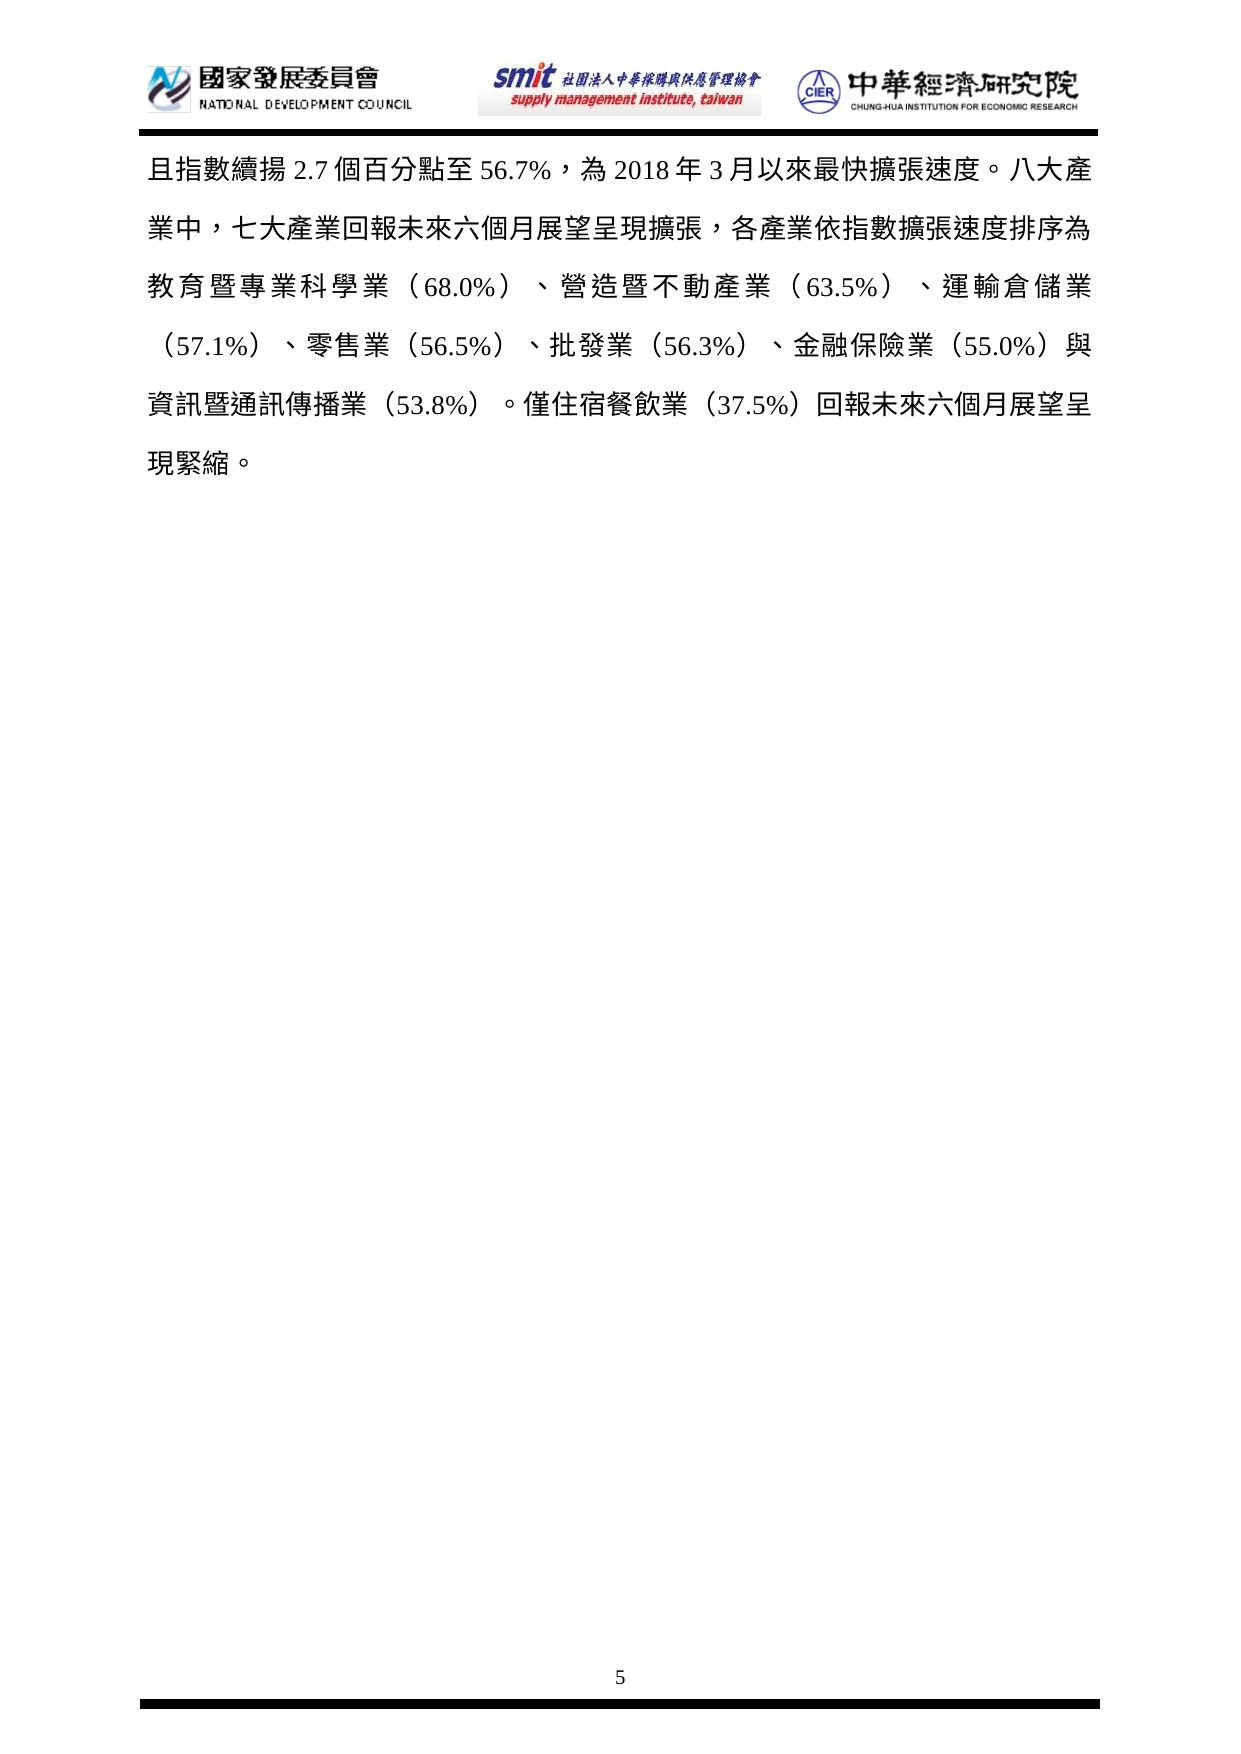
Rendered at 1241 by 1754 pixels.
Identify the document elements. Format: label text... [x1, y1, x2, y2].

text 且指數續揚2.7個百分點至56.7%，為2018年3月以來最快擴張速度。八大產業中，七大產業回報未來六個月展望呈現擴張，各產業依指數擴張速度排序為教育暨專業科學業（68.0%）、營造暨不動產業（63.5%）、運輸倉儲業（57.1%）、零售業（56.5%）、批發業（56.3%）、金融保險業（55.0%）與資訊暨通訊傳播業（53.8%）。僅住宿餐飲業（37.5%）回報未來六個月展望呈現緊縮。 [148, 148, 1092, 481]
picture [477, 60, 762, 116]
picture [783, 53, 1092, 131]
picture [147, 55, 437, 130]
